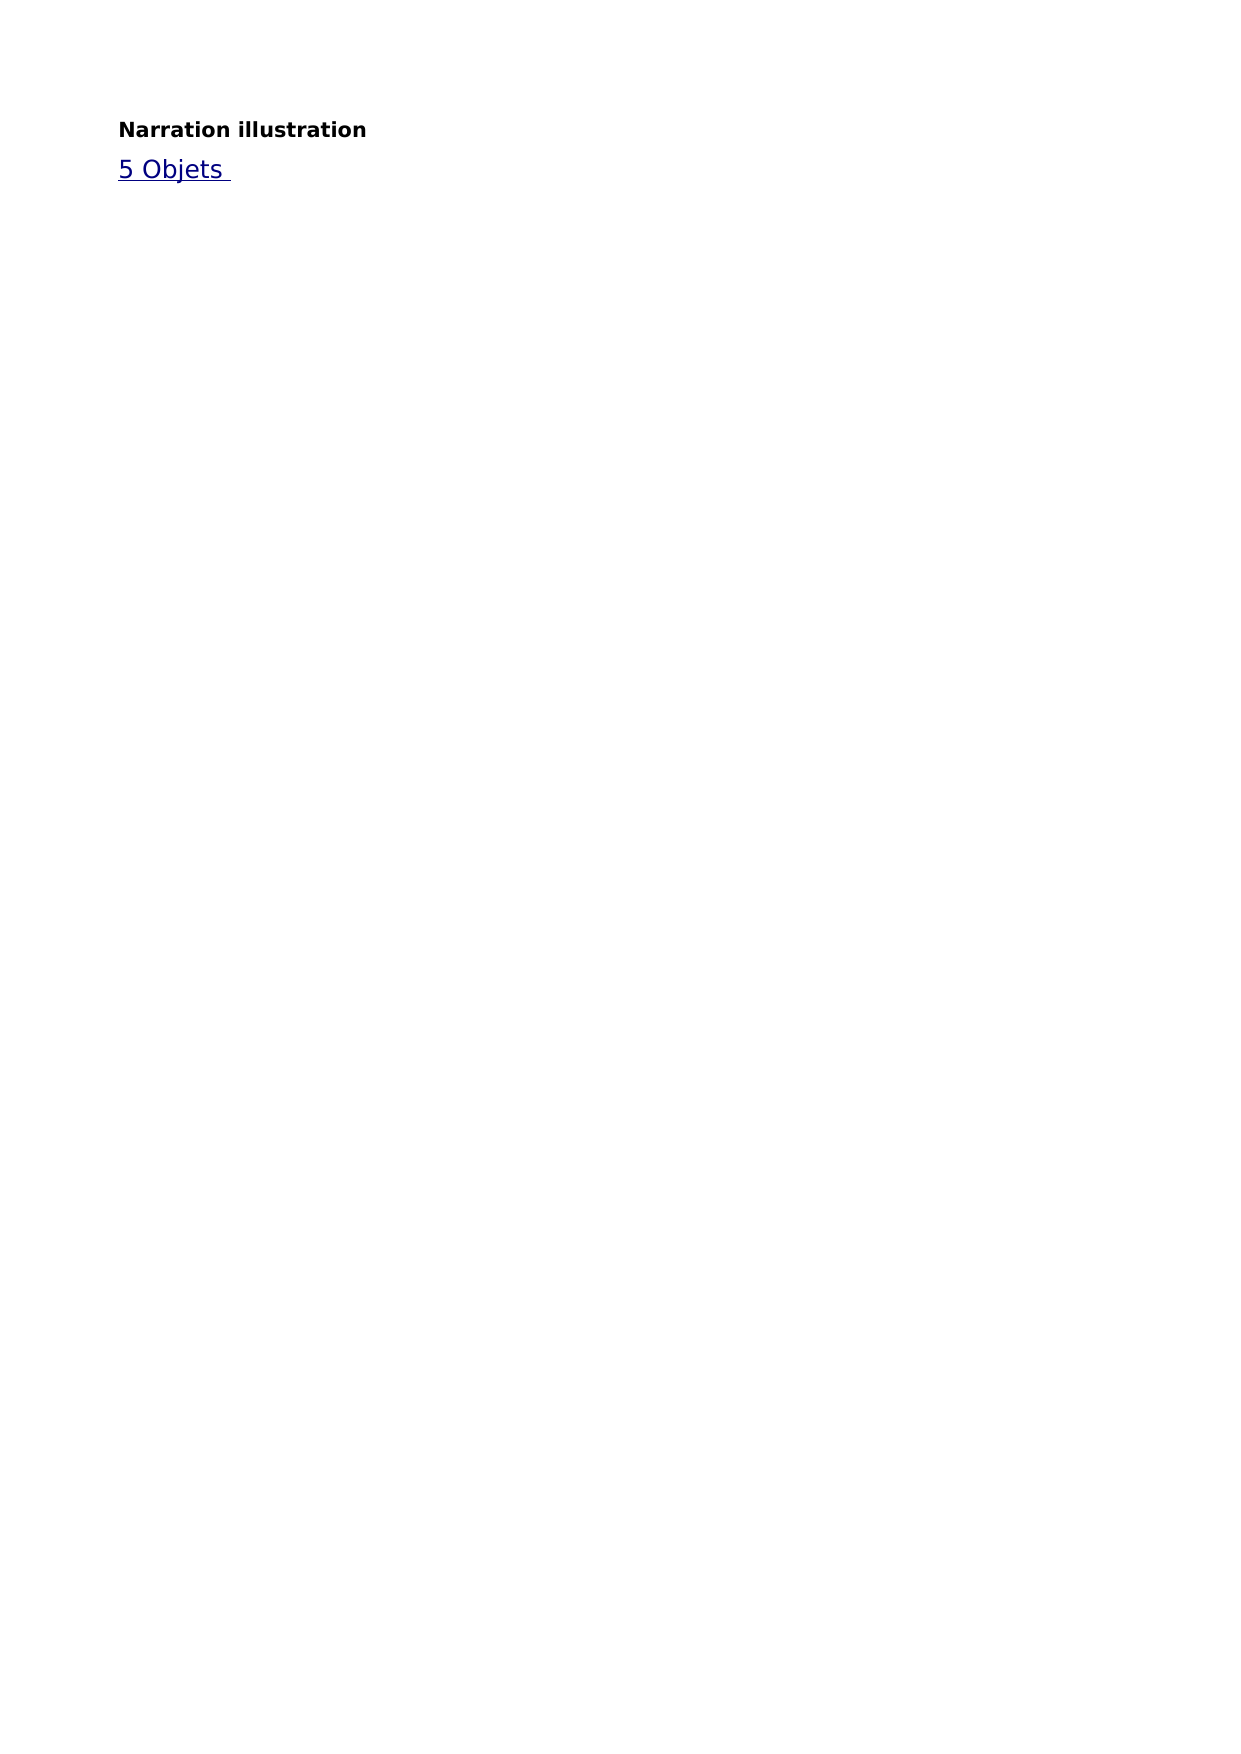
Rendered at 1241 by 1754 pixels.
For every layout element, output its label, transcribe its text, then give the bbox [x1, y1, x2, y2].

text 5 Objets [118, 155, 1122, 184]
subtitle Narration illustration [118, 118, 1122, 142]
